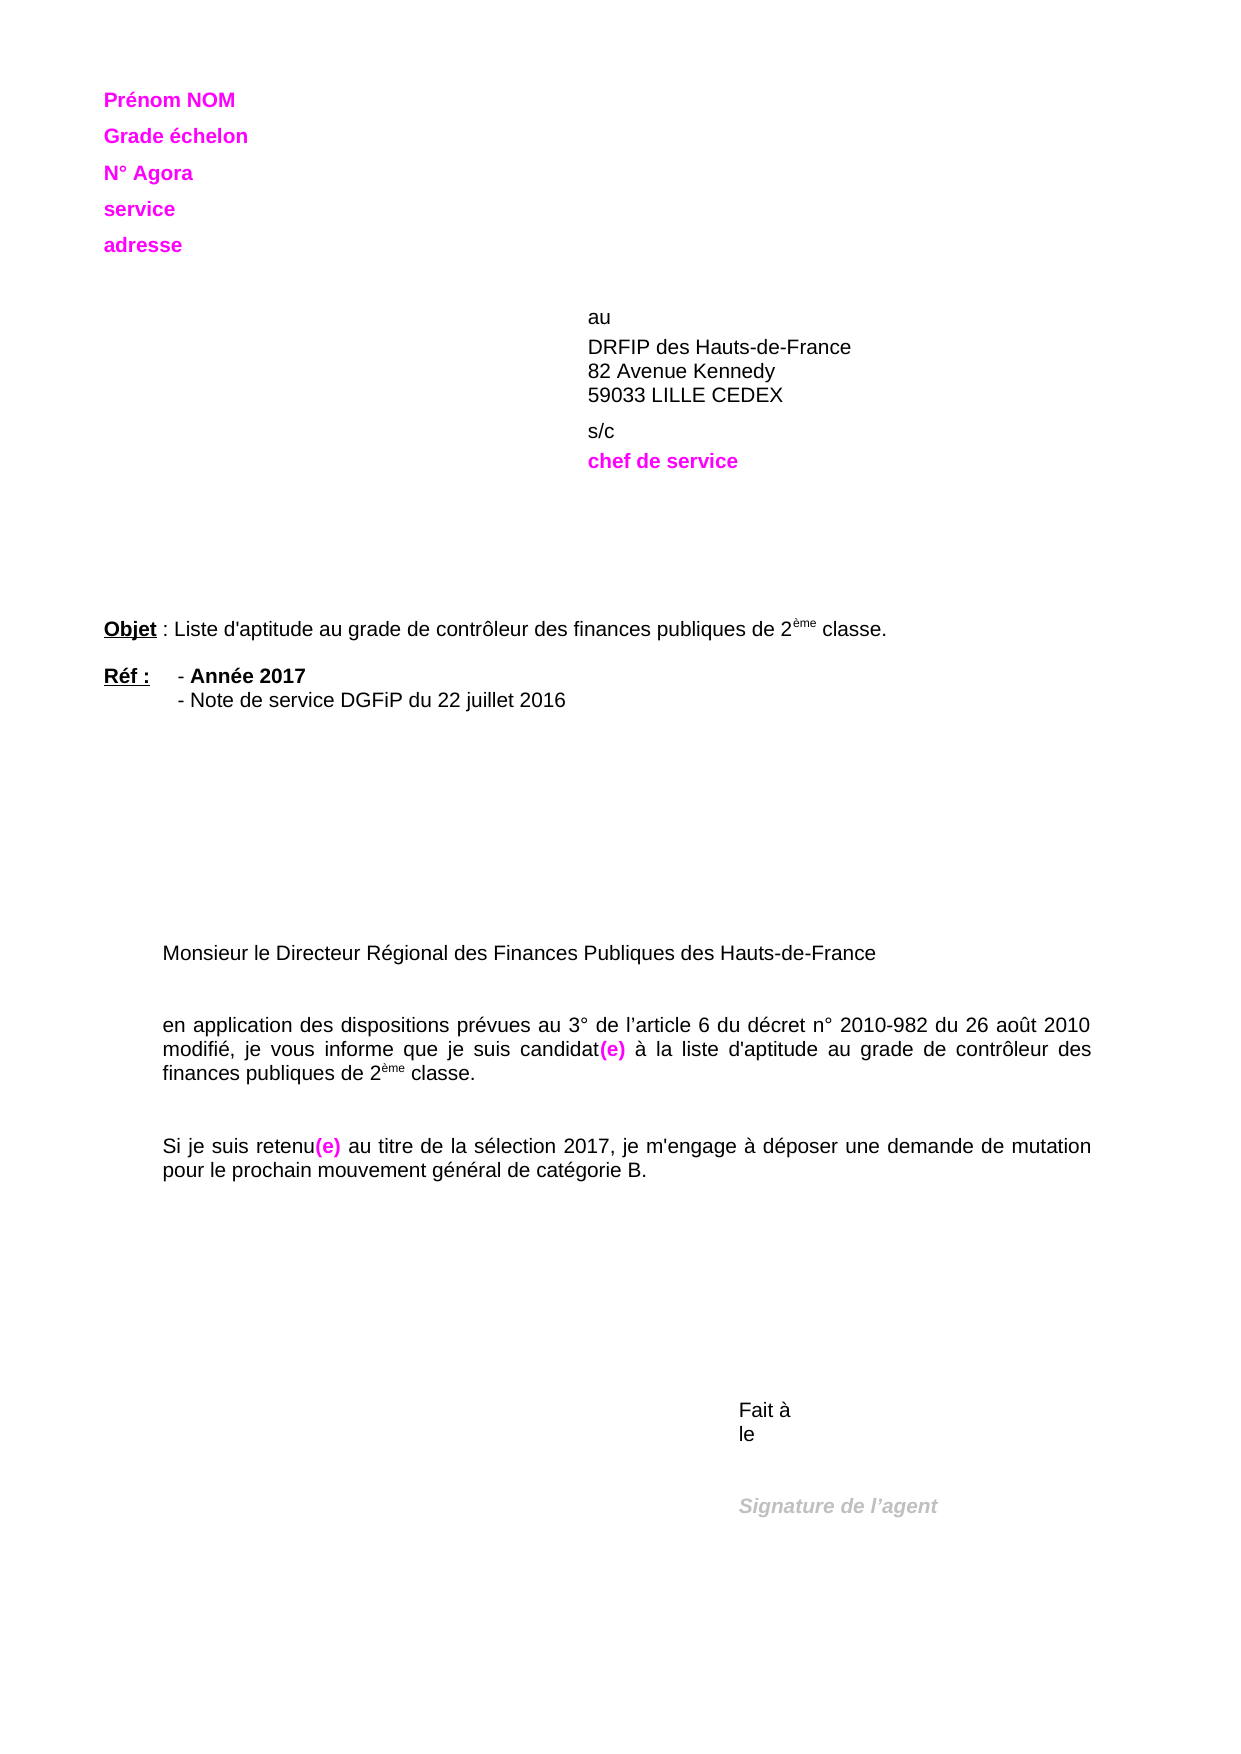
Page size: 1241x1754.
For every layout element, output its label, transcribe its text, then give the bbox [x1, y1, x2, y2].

text Signature de l’agent [103, 1493, 1152, 1517]
text le [103, 1422, 1152, 1469]
text Prénom NOM [103, 87, 1152, 111]
text 82 Avenue Kennedy [588, 359, 1234, 383]
text 59033 LILLE CEDEX [588, 383, 1234, 407]
text s/c [588, 419, 1234, 443]
text Fait à [103, 1398, 1152, 1422]
text DRFIP des Hauts-de-France [588, 335, 1234, 359]
text Réf : - Année 2017 [103, 664, 1152, 688]
text chef de service [588, 449, 1234, 473]
text adresse [103, 233, 1152, 257]
text en application des dispositions prévues au 3° de l’article 6 du décret n° 2010-982 du 26 août 2010 modifié, je vous informe que je suis candidat(e) à la liste d'aptitude au grade de contrôleur des finances publiques de 2ème classe. [162, 1013, 1093, 1085]
text Grade échelon [103, 124, 1152, 148]
text - Note de service DGFiP du 22 juillet 2016 [103, 688, 1152, 712]
text N° Agora [103, 160, 1152, 184]
text Si je suis retenu(e) au titre de la sélection 2017, je m'engage à déposer une demande de mutation pour le prochain mouvement général de catégorie B. [162, 1134, 1093, 1182]
text service [103, 197, 1152, 221]
text au [588, 305, 1234, 329]
text Monsieur le Directeur Régional des Finances Publiques des Hauts-de-France [162, 940, 1093, 964]
text Objet : Liste d'aptitude au grade de contrôleur des finances publiques de 2ème classe. [103, 616, 1152, 640]
